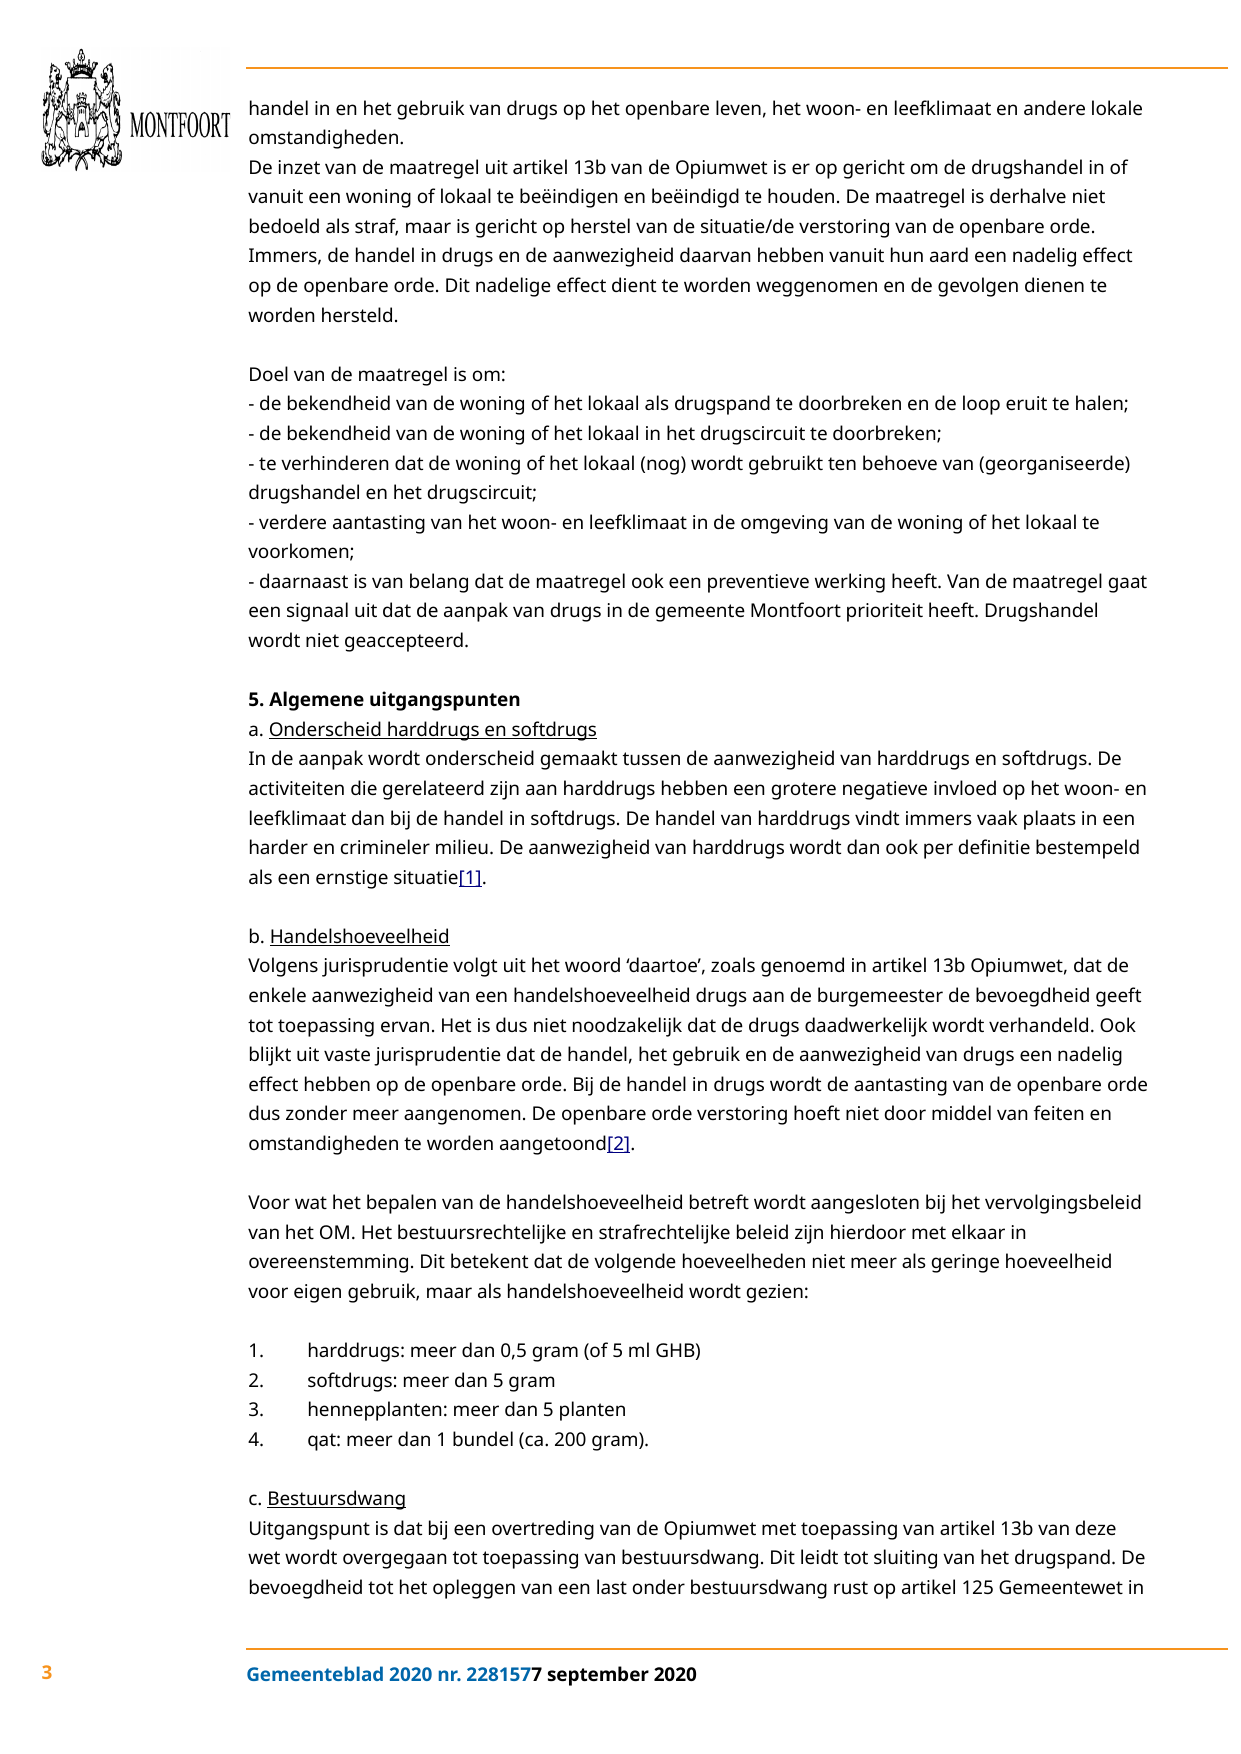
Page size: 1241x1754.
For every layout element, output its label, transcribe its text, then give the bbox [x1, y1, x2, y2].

text - de bekendheid van de woning of het lokaal als drugspand te doorbreken en de loop eruit te halen; [248, 391, 1152, 416]
picture [41, 47, 231, 172]
text Volgens jurisprudentie volgt uit het woord ‘daartoe’, zoals genoemd in artikel 13b Opiumwet, dat de enkele aanwezigheid van een handelshoeveelheid drugs aan de burgemeester de bevoegdheid geeft tot toepassing ervan. Het is dus niet noodzakelijk dat de drugs daadwerkelijk wordt verhandeld. Ook blijkt uit vaste jurisprudentie dat de handel, het gebruik en de aanwezigheid van drugs een nadelig effect hebben op de openbare orde. Bij de handel in drugs wordt de aantasting van de openbare orde dus zonder meer aangenomen. De openbare orde verstoring hoeft niet door middel van feiten en omstandigheden te worden aangetoond[2]. [248, 953, 1152, 1156]
text De inzet van de maatregel uit artikel 13b van de Opiumwet is er op gericht om de drugshandel in of vanuit een woning of lokaal te beëindigen en beëindigd te houden. De maatregel is derhalve niet bedoeld als straf, maar is gericht op herstel van de situatie/de verstoring van de openbare orde. Immers, de handel in drugs en de aanwezigheid daarvan hebben vanuit hun aard een nadelig effect op de openbare orde. Dit nadelige effect dient te worden weggenomen en de gevolgen dienen te worden hersteld. [248, 154, 1152, 328]
text b. Handelshoeveelheid [248, 923, 1152, 949]
text c. Bestuursdwang [248, 1485, 1152, 1511]
text handel in en het gebruik van drugs op het openbare leven, het woon- en leefklimaat en andere lokale omstandigheden. [248, 95, 1152, 150]
text - daarnaast is van belang dat de maatregel ook een preventieve werking heeft. Van de maatregel gaat een signaal uit dat de aanpak van drugs in de gemeente Montfoort prioriteit heeft. Drugshandel wordt niet geaccepteerd. [248, 568, 1152, 653]
text Uitgangspunt is dat bij een overtreding van de Opiumwet met toepassing van artikel 13b van deze wet wordt overgegaan tot toepassing van bestuursdwang. Dit leidt tot sluiting van het drugspand. De bevoegdheid tot het opleggen van een last onder bestuursdwang rust op artikel 125 Gemeentewet in [248, 1515, 1152, 1600]
text In de aanpak wordt onderscheid gemaakt tussen de aanwezigheid van harddrugs en softdrugs. De activiteiten die gerelateerd zijn aan harddrugs hebben een grotere negatieve invloed op het woon- en leefklimaat dan bij de handel in softdrugs. De handel van harddrugs vindt immers vaak plaats in een harder en crimineler milieu. De aanwezigheid van harddrugs wordt dan ook per definitie bestempeld als een ernstige situatie[1]. [248, 746, 1152, 890]
list harddrugs: meer dan 0,5 gram (of 5 ml GHB) [248, 1337, 1152, 1363]
text Doel van de maatregel is om: [248, 361, 1152, 387]
text Voor wat het bepalen van de handelshoeveelheid betreft wordt aangesloten bij het vervolgingsbeleid van het OM. Het bestuursrechtelijke en strafrechtelijke beleid zijn hierdoor met elkaar in overeenstemming. Dit betekent dat de volgende hoeveelheden niet meer als geringe hoeveelheid voor eigen gebruik, maar als handelshoeveelheid wordt gezien: [248, 1189, 1152, 1304]
list softdrugs: meer dan 5 gram [248, 1367, 1152, 1393]
text - de bekendheid van de woning of het lokaal in het drugscircuit te doorbreken; [248, 420, 1152, 446]
text 5. Algemene uitgangspunten [248, 686, 1152, 712]
text a. Onderscheid harddrugs en softdrugs [248, 716, 1152, 742]
list hennepplanten: meer dan 5 planten [248, 1396, 1152, 1422]
list qat: meer dan 1 bundel (ca. 200 gram). [248, 1426, 1152, 1452]
text - te verhinderen dat de woning of het lokaal (nog) wordt gebruikt ten behoeve van (georganiseerde) drugshandel en het drugscircuit; [248, 450, 1152, 505]
text - verdere aantasting van het woon- en leefklimaat in de omgeving van de woning of het lokaal te voorkomen; [248, 509, 1152, 564]
